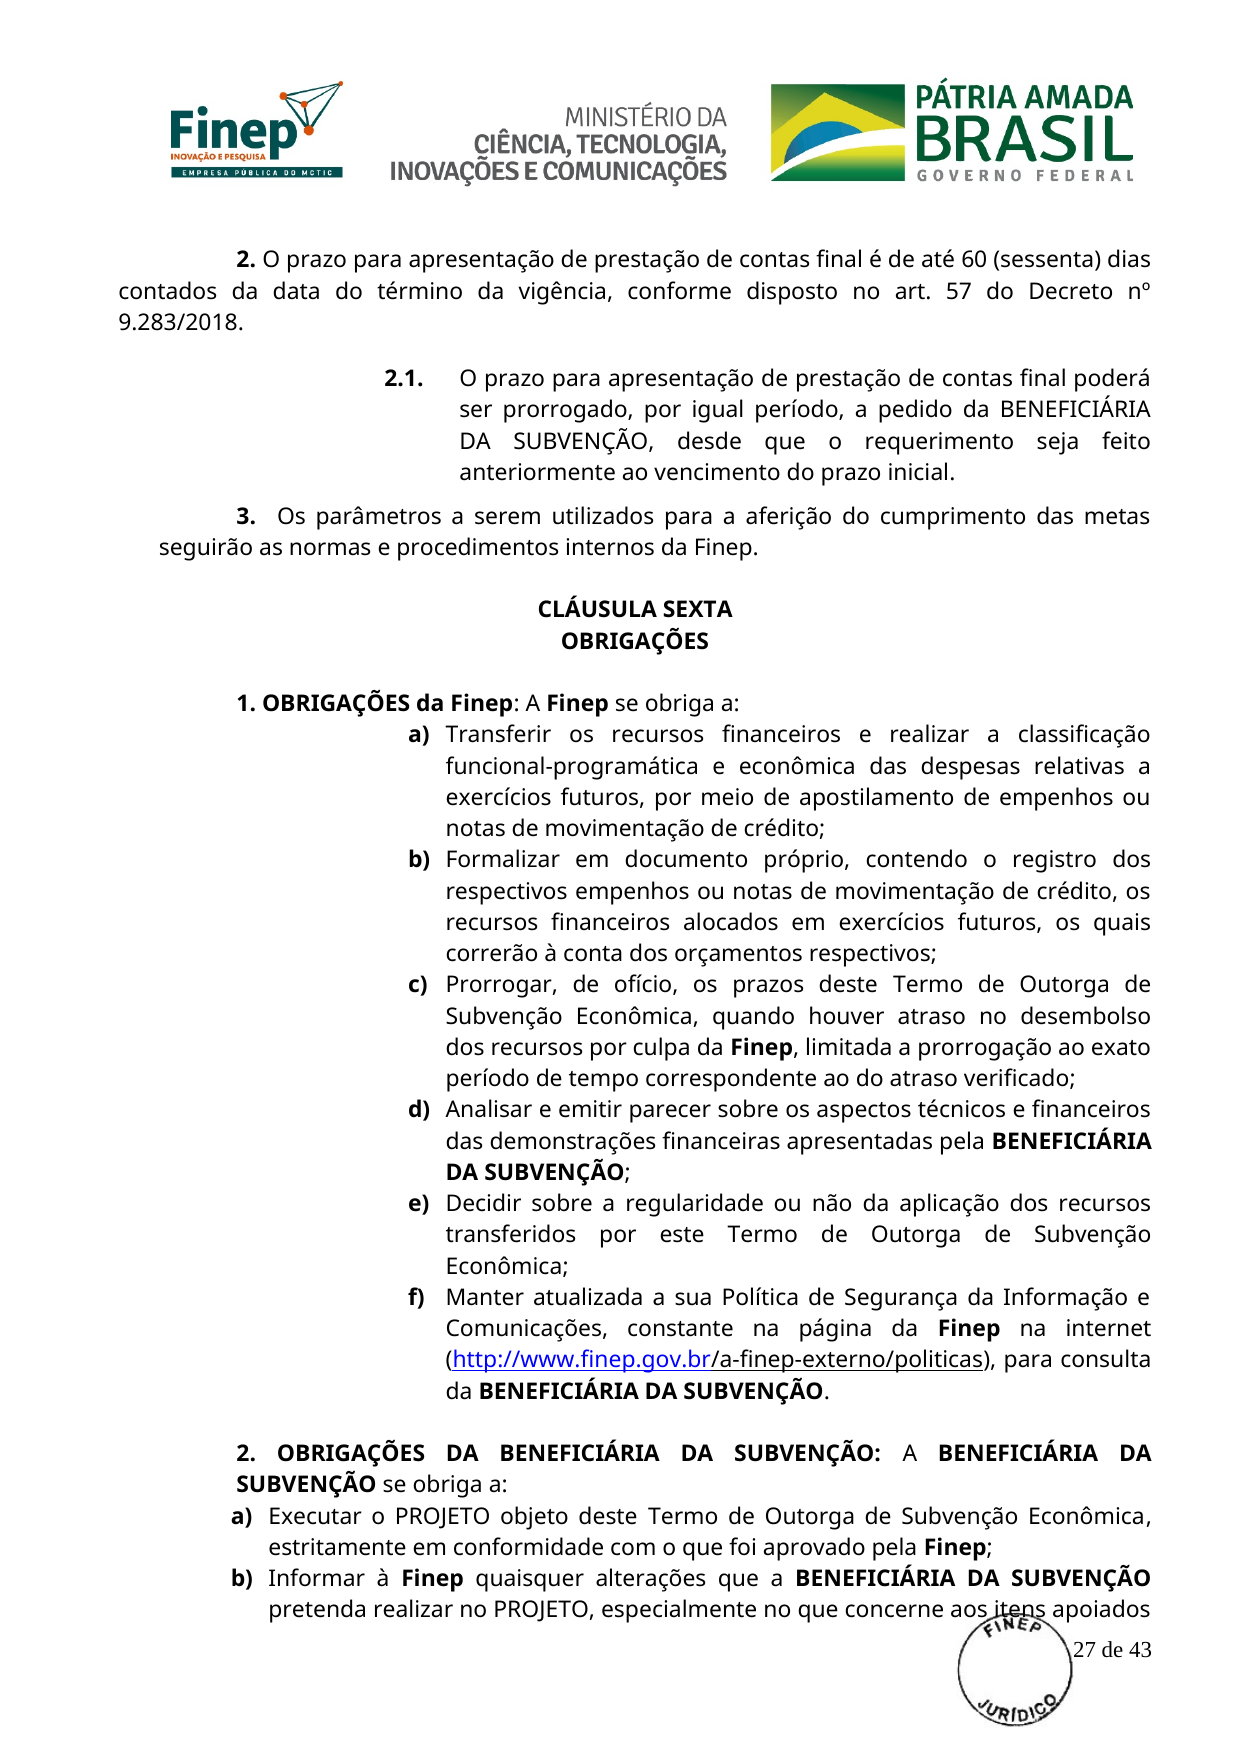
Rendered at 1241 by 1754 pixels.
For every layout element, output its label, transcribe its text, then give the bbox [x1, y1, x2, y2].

list Transferir os recursos financeiros e realizar a classificação funcional-programática e econômica das despesas relativas a exercícios futuros, por meio de apostilamento de empenhos ou notas de movimentação de crédito; [408, 718, 1152, 843]
text 1. OBRIGAÇÕES da Finep: A Finep se obriga a: [118, 687, 1152, 718]
list Informar à Finep quaisquer alterações que a BENEFICIÁRIA DA SUBVENÇÃO pretenda realizar no PROJETO, especialmente no que concerne aos itens apoiados [231, 1562, 1152, 1625]
list Manter atualizada a sua Política de Segurança da Informação e Comunicações, constante na página da Finep na internet (http://www.finep.gov.br/a-finep-externo/politicas), para consulta da BENEFICIÁRIA DA SUBVENÇÃO. [408, 1281, 1152, 1406]
list Prorrogar, de ofício, os prazos deste Termo de Outorga de Subvenção Econômica, quando houver atraso no desembolso dos recursos por culpa da Finep, limitada a prorrogação ao exato período de tempo correspondente ao do atraso verificado; [408, 968, 1152, 1093]
text OBRIGAÇÕES [118, 625, 1152, 656]
list O prazo para apresentação de prestação de contas final poderá ser prorrogado, por igual período, a pedido da BENEFICIÁRIA DA SUBVENÇÃO, desde que o requerimento seja feito anteriormente ao vencimento do prazo inicial. [384, 362, 1152, 487]
text 2. O prazo para apresentação de prestação de contas final é de até 60 (sessenta) dias contados da data do término da vigência, conforme disposto no art. 57 do Decreto nº 9.283/2018. [118, 243, 1152, 337]
list Os parâmetros a serem utilizados para a aferição do cumprimento das metas seguirão as normas e procedimentos internos da Finep. [118, 500, 1152, 562]
list Executar o PROJETO objeto deste Termo de Outorga de Subvenção Econômica, estritamente em conformidade com o que foi aprovado pela Finep; [231, 1500, 1152, 1562]
list Analisar e emitir parecer sobre os aspectos técnicos e financeiros das demonstrações financeiras apresentadas pela BENEFICIÁRIA DA SUBVENÇÃO; [408, 1093, 1152, 1187]
list Decidir sobre a regularidade ou não da aplicação dos recursos transferidos por este Termo de Outorga de Subvenção Econômica; [408, 1187, 1152, 1281]
text 2. OBRIGAÇÕES DA BENEFICIÁRIA DA SUBVENÇÃO: A BENEFICIÁRIA DA SUBVENÇÃO se obriga a: [236, 1437, 1152, 1500]
list Formalizar em documento próprio, contendo o registro dos respectivos empenhos ou notas de movimentação de crédito, os recursos financeiros alocados em exercícios futuros, os quais correrão à conta dos orçamentos respectivos; [408, 843, 1152, 968]
text CLÁUSULA SEXTA [118, 593, 1152, 625]
